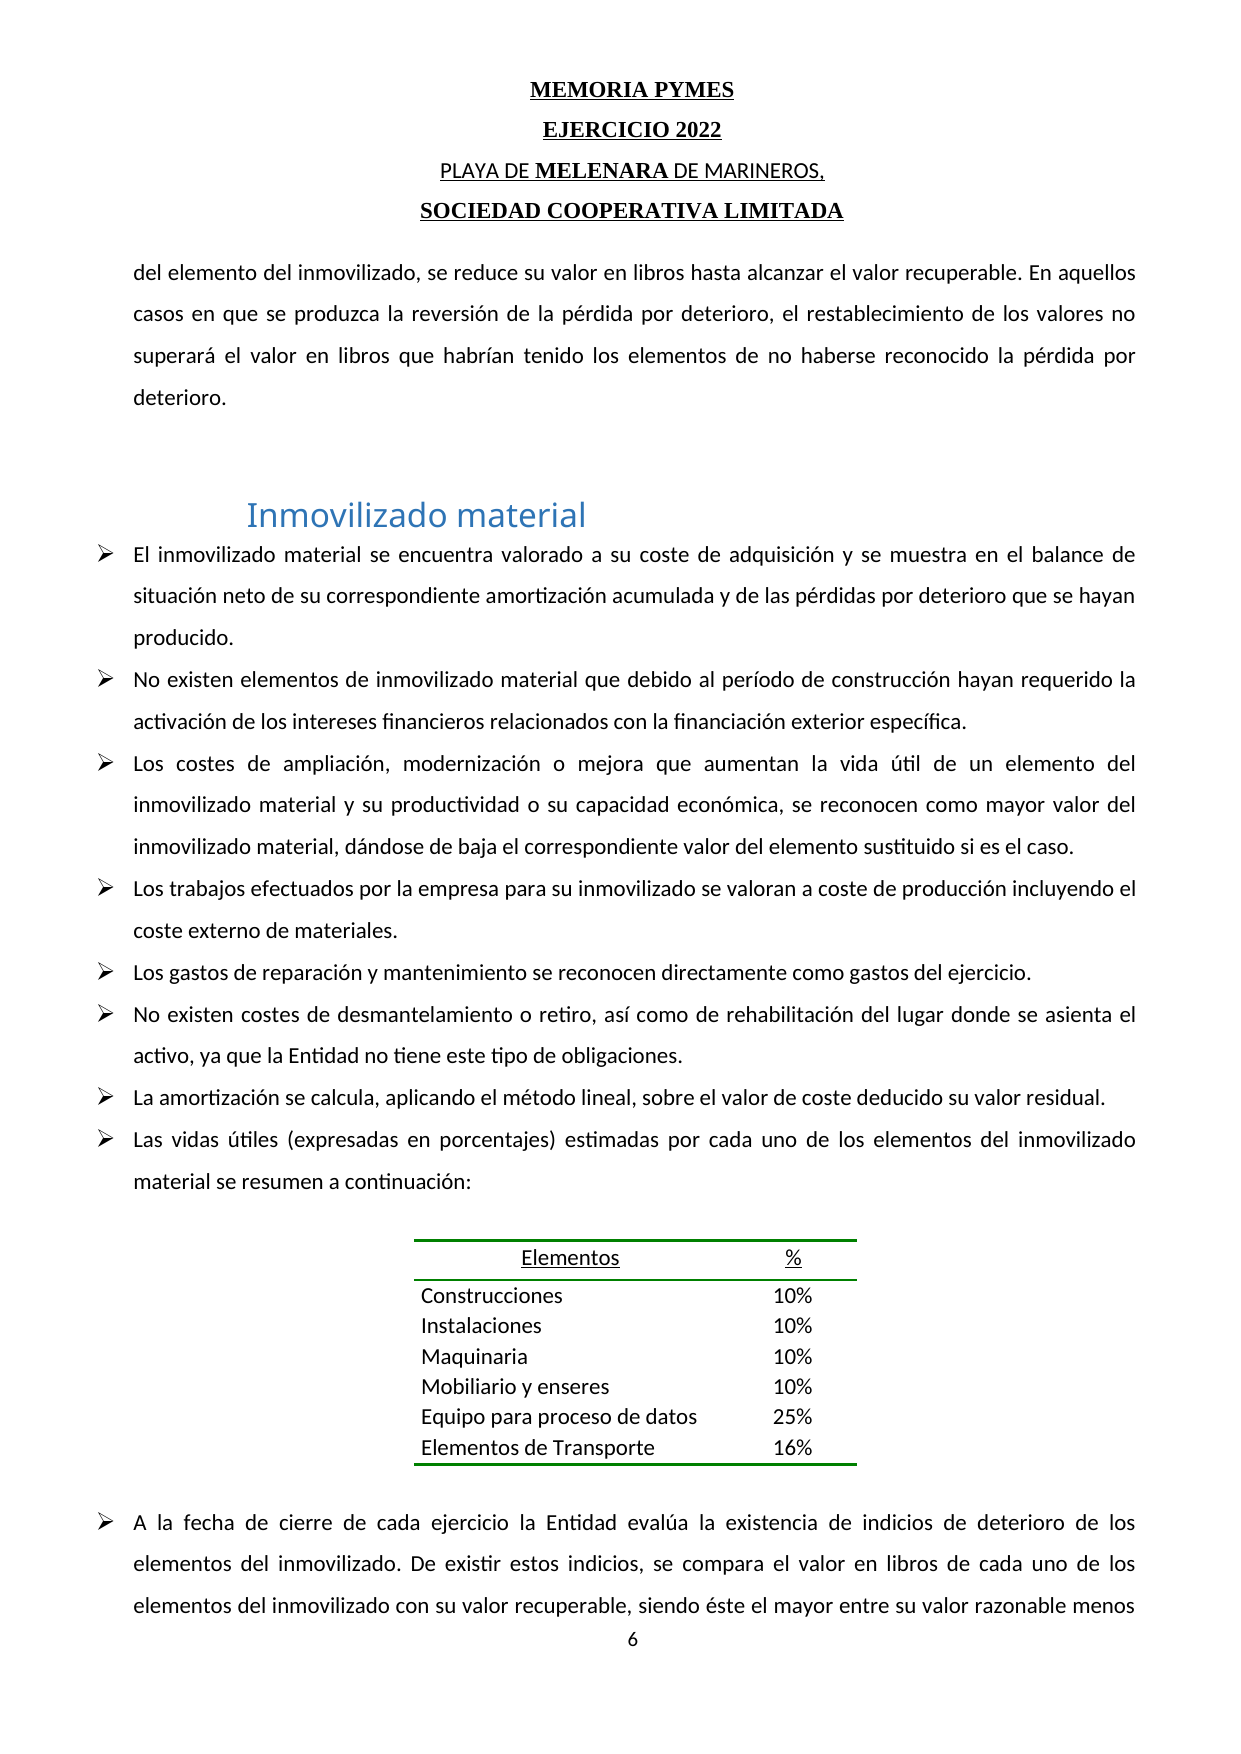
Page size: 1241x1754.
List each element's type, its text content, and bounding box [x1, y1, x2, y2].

list del elemento del inmovilizado, se reduce su valor en libros hasta alcanzar el valor recuperable. En aquellos casos en que se produzca la reversión de la pérdida por deterioro, el restablecimiento de los valores no superará el valor en libros que habrían tenido los elementos de no haberse reconocido la pérdida por deterioro. [96, 258, 1138, 411]
table_cell Equipo para proceso de datos [414, 1402, 773, 1432]
list Los trabajos efectuados por la empresa para su inmovilizado se valoran a coste de producción incluyendo el coste externo de materiales. [96, 874, 1138, 944]
list El inmovilizado material se encuentra valorado a su coste de adquisición y se muestra en el balance de situación neto de su correspondiente amortización acumulada y de las pérdidas por deterioro que se hayan producido. [96, 540, 1138, 651]
table_cell Construcciones [414, 1281, 773, 1311]
table_header % [773, 1242, 857, 1279]
subtitle Inmovilizado material [247, 491, 1161, 537]
table_cell 10% [773, 1281, 857, 1311]
list Los costes de ampliación, modernización o mejora que aumentan la vida útil de un elemento del inmovilizado material y su productividad o su capacidad económica, se reconocen como mayor valor del inmovilizado material, dándose de baja el correspondiente valor del elemento sustituido si es el caso. [96, 749, 1138, 860]
list La amortización se calcula, aplicando el método lineal, sobre el valor de coste deducido su valor residual. [96, 1083, 1138, 1112]
list A la fecha de cierre de cada ejercicio la Entidad evalúa la existencia de indicios de deterioro de los elementos del inmovilizado. De existir estos indicios, se compara el valor en libros de cada uno de los elementos del inmovilizado con su valor recuperable, siendo éste el mayor entre su valor razonable menos [96, 1508, 1138, 1619]
table_cell Instalaciones [414, 1311, 773, 1341]
list No existen costes de desmantelamiento o retiro, así como de rehabilitación del lugar donde se asienta el activo, ya que la Entidad no tiene este tipo de obligaciones. [96, 1000, 1138, 1069]
table_cell 10% [773, 1311, 857, 1341]
list Los gastos de reparación y mantenimiento se reconocen directamente como gastos del ejercicio. [96, 958, 1138, 986]
list No existen elementos de inmovilizado material que debido al período de construcción hayan requerido la activación de los intereses financieros relacionados con la financiación exterior específica. [96, 665, 1138, 735]
table_cell Maquinaria [414, 1341, 773, 1372]
table_cell 25% [773, 1402, 857, 1432]
table_cell 10% [773, 1372, 857, 1402]
table_cell Elementos de Transporte [414, 1432, 773, 1462]
table_cell Mobiliario y enseres [414, 1372, 773, 1402]
list Las vidas útiles (expresadas en porcentajes) estimadas por cada uno de los elementos del inmovilizado material se resumen a continuación: [96, 1126, 1138, 1195]
table_header Elementos [414, 1242, 773, 1279]
table_cell 10% [773, 1341, 857, 1372]
table_cell 16% [773, 1432, 857, 1462]
